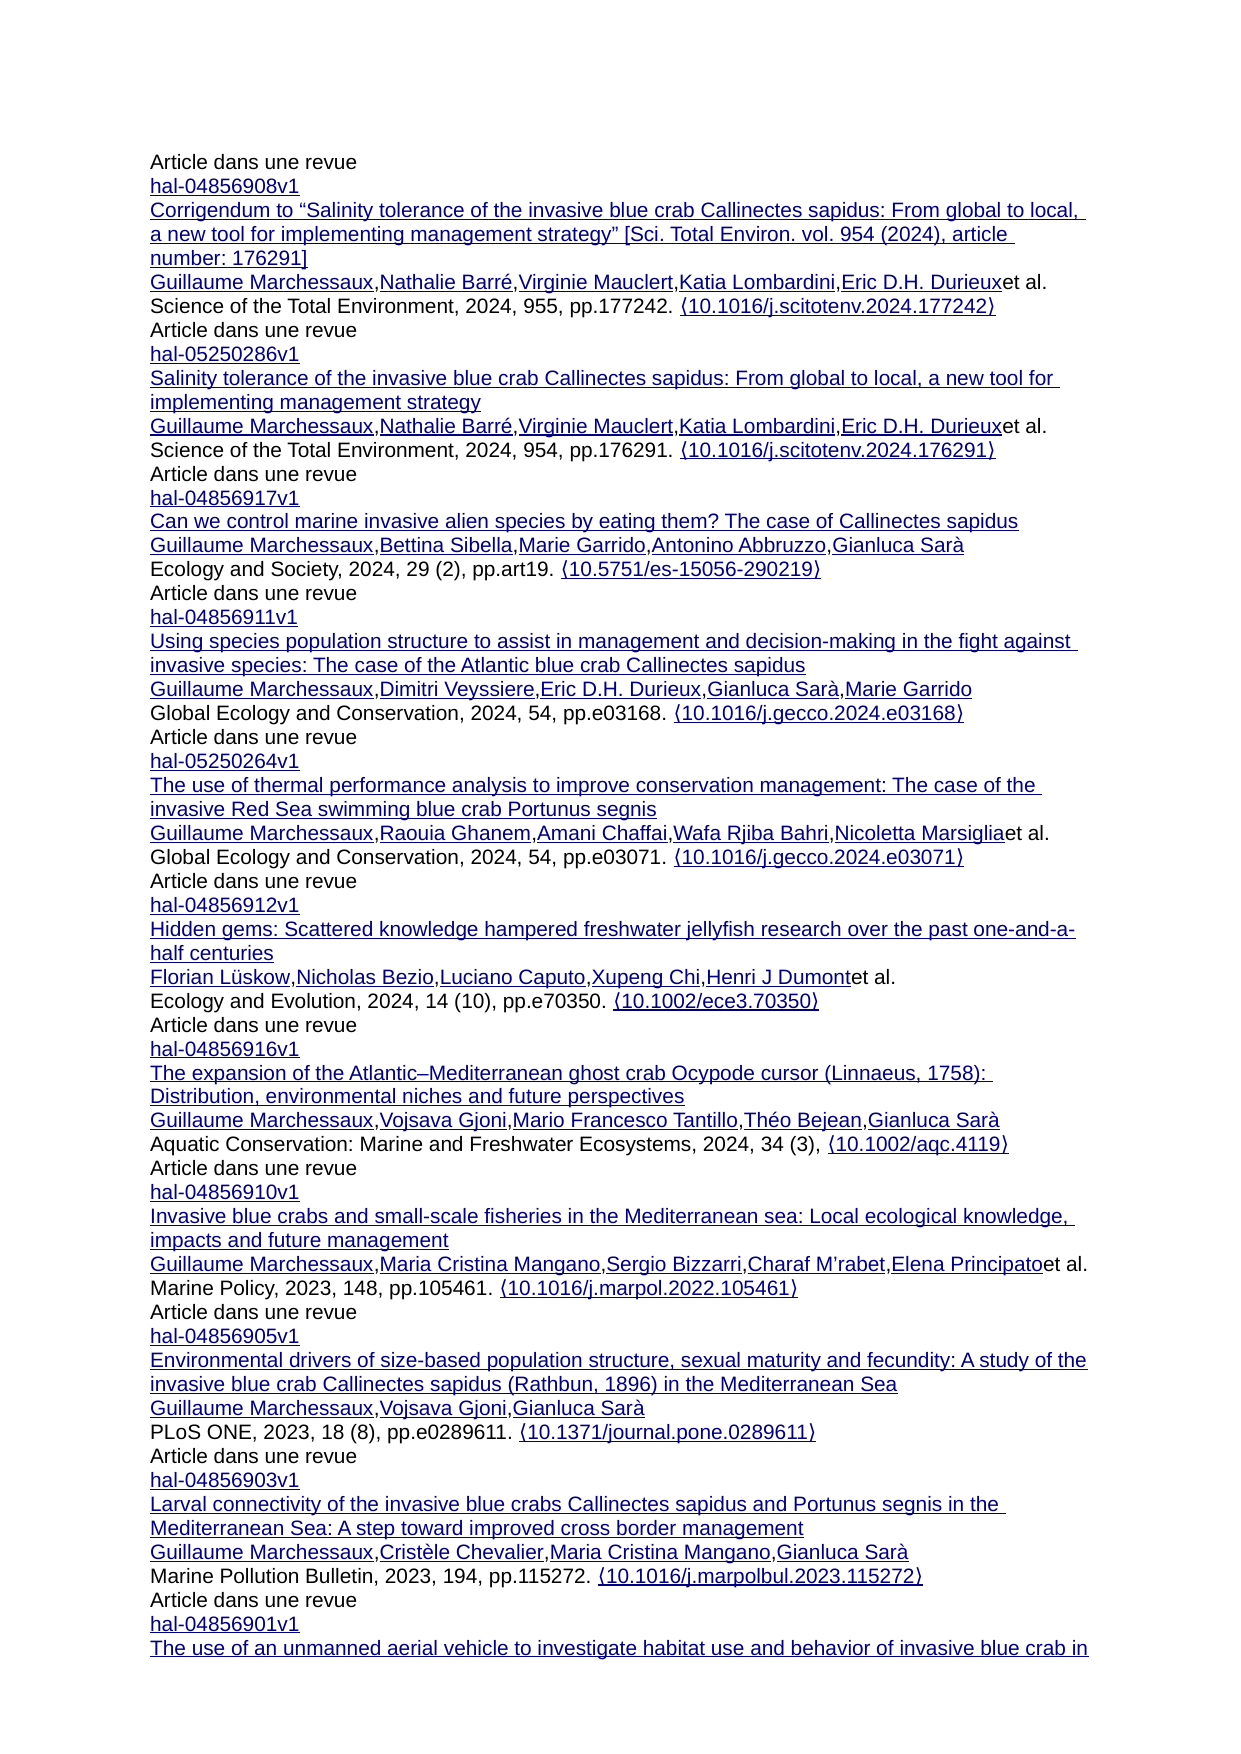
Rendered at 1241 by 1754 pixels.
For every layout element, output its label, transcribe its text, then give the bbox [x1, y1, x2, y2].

table_cell The expansion of the Atlantic–Mediterranean ghost crab Ocypode cursor (Linnaeus, 1758): Distribution, environmental niches and future perspectives Guillaume Marchessaux,Vojsava Gjoni,Mario Francesco Tantillo,Théo Bejean,Gianluca Sarà Aquatic Conservation: Marine and Freshwater Ecosystems, 2024, 34 (3), ⟨10.1002/aqc.4119⟩ Article dans une revue hal-04856910v1 [150, 1060, 1090, 1204]
table_cell Article dans une revue hal-04856908v1 [150, 150, 1090, 198]
table_cell The use of an unmanned aerial vehicle to investigate habitat use and behavior of invasive blue crab in [150, 1635, 1090, 1659]
table_cell Larval connectivity of the invasive blue crabs Callinectes sapidus and Portunus segnis in the Mediterranean Sea: A step toward improved cross border management Guillaume Marchessaux,Cristèle Chevalier,Maria Cristina Mangano,Gianluca Sarà Marine Pollution Bulletin, 2023, 194, pp.115272. ⟨10.1016/j.marpolbul.2023.115272⟩ Article dans une revue hal-04856901v1 [150, 1492, 1090, 1635]
table_cell Environmental drivers of size-based population structure, sexual maturity and fecundity: A study of the invasive blue crab Callinectes sapidus (Rathbun, 1896) in the Mediterranean Sea Guillaume Marchessaux,Vojsava Gjoni,Gianluca Sarà PLoS ONE, 2023, 18 (8), pp.e0289611. ⟨10.1371/journal.pone.0289611⟩ Article dans une revue hal-04856903v1 [150, 1348, 1090, 1492]
table_cell Salinity tolerance of the invasive blue crab Callinectes sapidus: From global to local, a new tool for implementing management strategy Guillaume Marchessaux,Nathalie Barré,Virginie Mauclert,Katia Lombardini,Eric D.H. Durieuxet al. Science of the Total Environment, 2024, 954, pp.176291. ⟨10.1016/j.scitotenv.2024.176291⟩ Article dans une revue hal-04856917v1 [150, 366, 1090, 509]
table_cell Invasive blue crabs and small-scale fisheries in the Mediterranean sea: Local ecological knowledge, impacts and future management Guillaume Marchessaux,Maria Cristina Mangano,Sergio Bizzarri,Charaf M’rabet,Elena Principatoet al. Marine Policy, 2023, 148, pp.105461. ⟨10.1016/j.marpol.2022.105461⟩ Article dans une revue hal-04856905v1 [150, 1204, 1090, 1348]
table_cell The use of thermal performance analysis to improve conservation management: The case of the invasive Red Sea swimming blue crab Portunus segnis Guillaume Marchessaux,Raouia Ghanem,Amani Chaffai,Wafa Rjiba Bahri,Nicoletta Marsigliaet al. Global Ecology and Conservation, 2024, 54, pp.e03071. ⟨10.1016/j.gecco.2024.e03071⟩ Article dans une revue hal-04856912v1 [150, 773, 1090, 917]
table_cell Using species population structure to assist in management and decision-making in the fight against invasive species: The case of the Atlantic blue crab Callinectes sapidus Guillaume Marchessaux,Dimitri Veyssiere,Eric D.H. Durieux,Gianluca Sarà,Marie Garrido Global Ecology and Conservation, 2024, 54, pp.e03168. ⟨10.1016/j.gecco.2024.e03168⟩ Article dans une revue hal-05250264v1 [150, 629, 1090, 773]
table_cell Can we control marine invasive alien species by eating them? The case of Callinectes sapidus Guillaume Marchessaux,Bettina Sibella,Marie Garrido,Antonino Abbruzzo,Gianluca Sarà Ecology and Society, 2024, 29 (2), pp.art19. ⟨10.5751/es-15056-290219⟩ Article dans une revue hal-04856911v1 [150, 509, 1090, 629]
table_cell Hidden gems: Scattered knowledge hampered freshwater jellyfish research over the past one‐and‐a‐half centuries Florian Lüskow,Nicholas Bezio,Luciano Caputo,Xupeng Chi,Henri J Dumontet al. Ecology and Evolution, 2024, 14 (10), pp.e70350. ⟨10.1002/ece3.70350⟩ Article dans une revue hal-04856916v1 [150, 917, 1090, 1060]
table_cell Corrigendum to “Salinity tolerance of the invasive blue crab Callinectes sapidus: From global to local, a new tool for implementing management strategy” [Sci. Total Environ. vol. 954 (2024), article number: 176291] Guillaume Marchessaux,Nathalie Barré,Virginie Mauclert,Katia Lombardini,Eric D.H. Durieuxet al. Science of the Total Environment, 2024, 955, pp.177242. ⟨10.1016/j.scitotenv.2024.177242⟩ Article dans une revue hal-05250286v1 [150, 198, 1090, 366]
